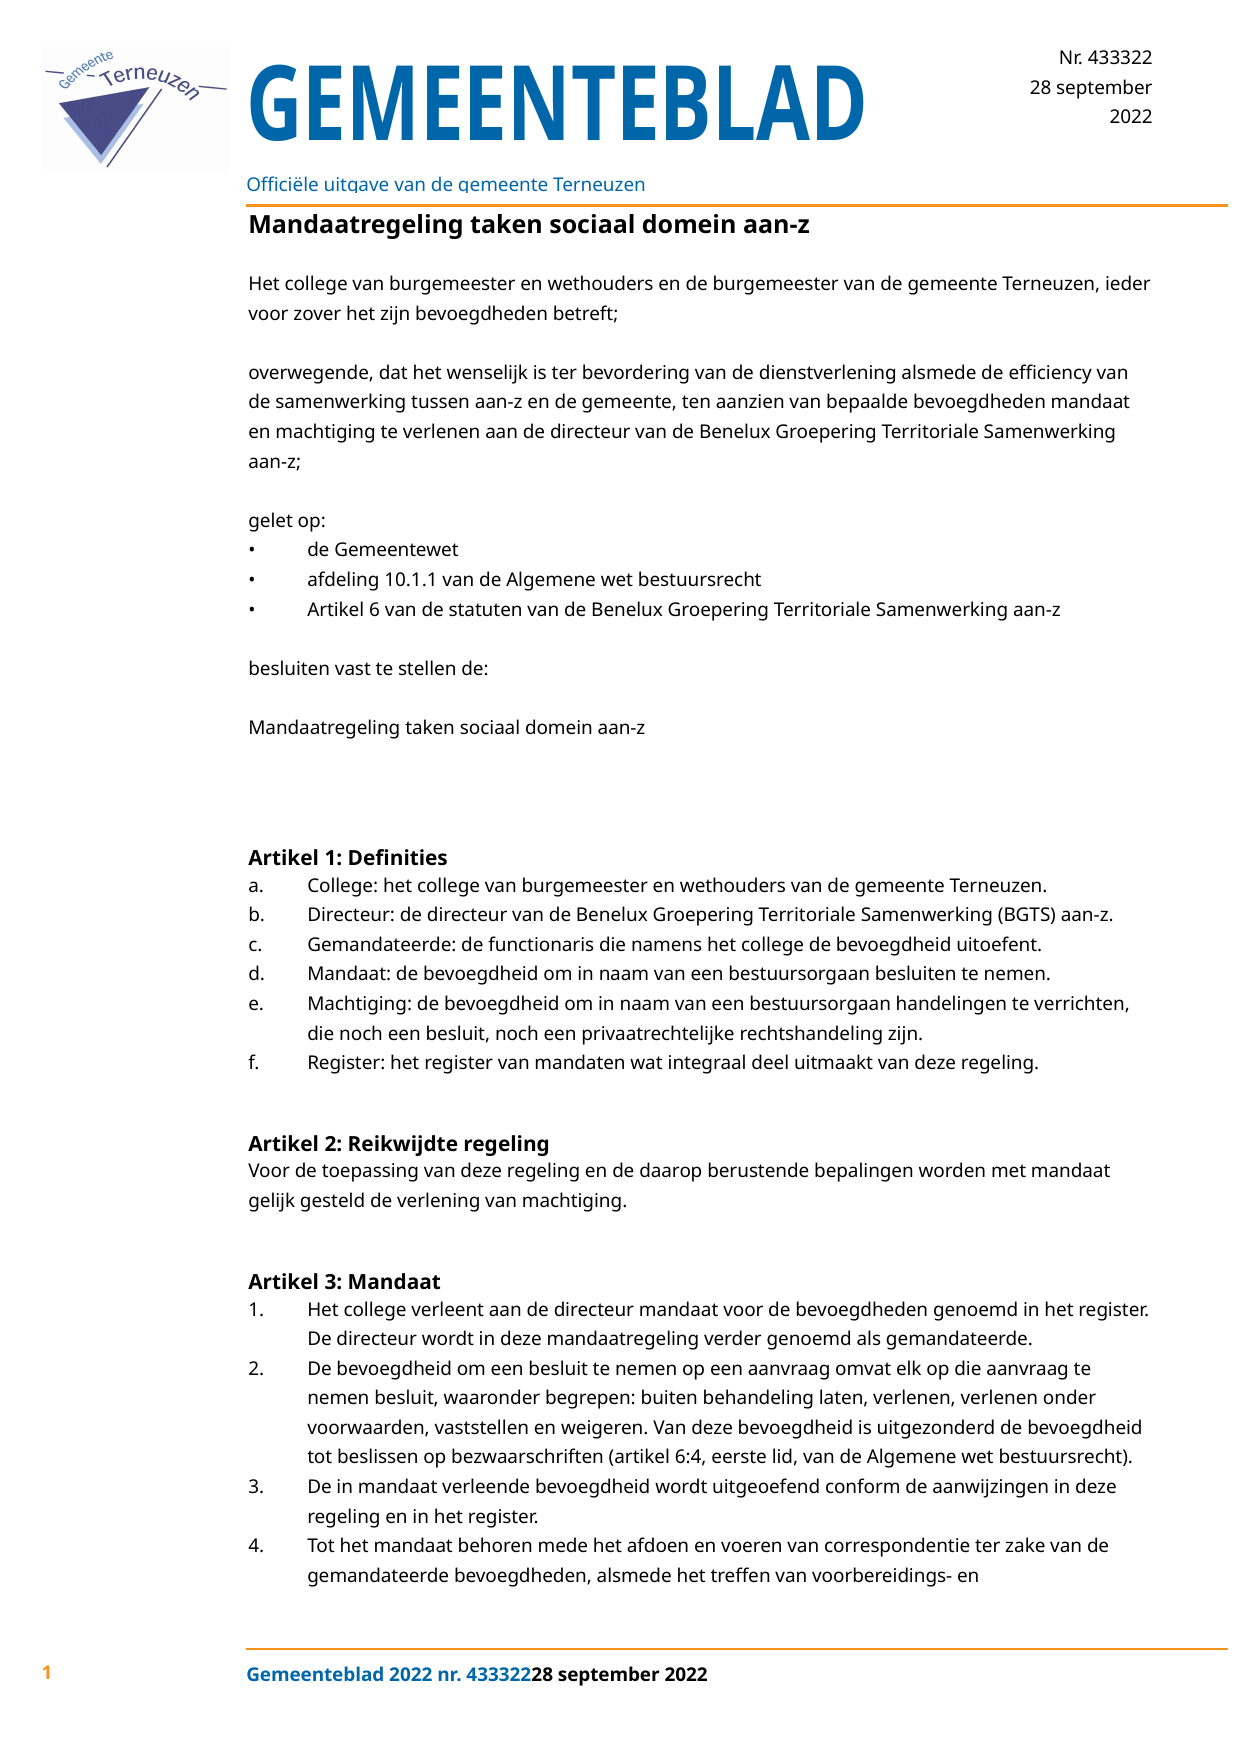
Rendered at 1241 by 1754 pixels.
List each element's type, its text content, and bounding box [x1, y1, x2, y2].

list De bevoegdheid om een besluit te nemen op een aanvraag omvat elk op die aanvraag te nemen besluit, waaronder begrepen: buiten behandeling laten, verlenen, verlenen onder voorwaarden, vaststellen en weigeren. Van deze bevoegdheid is uitgezonderd de bevoegdheid tot beslissen op bezwaarschriften (artikel 6:4, eerste lid, van de Algemene wet bestuursrecht). [248, 1355, 1152, 1469]
list Artikel 6 van de statuten van de Benelux Groepering Territoriale Samenwerking aan-z [248, 596, 1152, 621]
list Mandaat: de bevoegdheid om in naam van een bestuursorgaan besluiten te nemen. [248, 961, 1152, 986]
text Mandaatregeling taken sociaal domein aan-z [248, 714, 1152, 740]
text Voor de toepassing van deze regeling en de daarop berustende bepalingen worden met mandaat gelijk gesteld de verlening van machtiging. [248, 1158, 1152, 1213]
list Gemandateerde: de functionaris die namens het college de bevoegdheid uitoefent. [248, 931, 1152, 957]
list Het college verleent aan de directeur mandaat voor de bevoegdheden genoemd in het register. De directeur wordt in deze mandaatregeling verder genoemd als gemandateerde. [248, 1296, 1152, 1351]
text Mandaatregeling taken sociaal domein aan-z [248, 207, 1152, 241]
picture [41, 47, 231, 172]
list Directeur: de directeur van de Benelux Groepering Territoriale Samenwerking (BGTS) aan-z. [248, 901, 1152, 927]
list Machtiging: de bevoegdheid om in naam van een bestuursorgaan handelingen te verrichten, die noch een besluit, noch een privaatrechtelijke rechtshandeling zijn. [248, 990, 1152, 1045]
list afdeling 10.1.1 van de Algemene wet bestuursrecht [248, 566, 1152, 592]
text Artikel 1: Definities [248, 843, 1152, 872]
list de Gemeentewet [248, 537, 1152, 562]
list Tot het mandaat behoren mede het afdoen en voeren van correspondentie ter zake van de gemandateerde bevoegdheden, alsmede het treffen van voorbereidings- en [248, 1532, 1152, 1588]
list De in mandaat verleende bevoegdheid wordt uitgeoefend conform de aanwijzingen in deze regeling en in het register. [248, 1473, 1152, 1528]
list College: het college van burgemeester en wethouders van de gemeente Terneuzen. [248, 872, 1152, 897]
list Register: het register van mandaten wat integraal deel uitmaakt van deze regeling. [248, 1049, 1152, 1075]
text besluiten vast te stellen de: [248, 655, 1152, 681]
text Artikel 2: Reikwijdte regeling [248, 1129, 1152, 1158]
text Het college van burgemeester en wethouders en de burgemeester van de gemeente Terneuzen, ieder voor zover het zijn bevoegdheden betreft; [248, 270, 1152, 326]
text overwegende, dat het wenselijk is ter bevordering van de dienstverlening alsmede de efficiency van de samenwerking tussen aan-z en de gemeente, ten aanzien van bepaalde bevoegdheden mandaat en machtiging te verlenen aan de directeur van de Benelux Groepering Territoriale Samenwerking aan-z; [248, 359, 1152, 473]
text Artikel 3: Mandaat [248, 1267, 1152, 1296]
text gelet op: [248, 507, 1152, 533]
